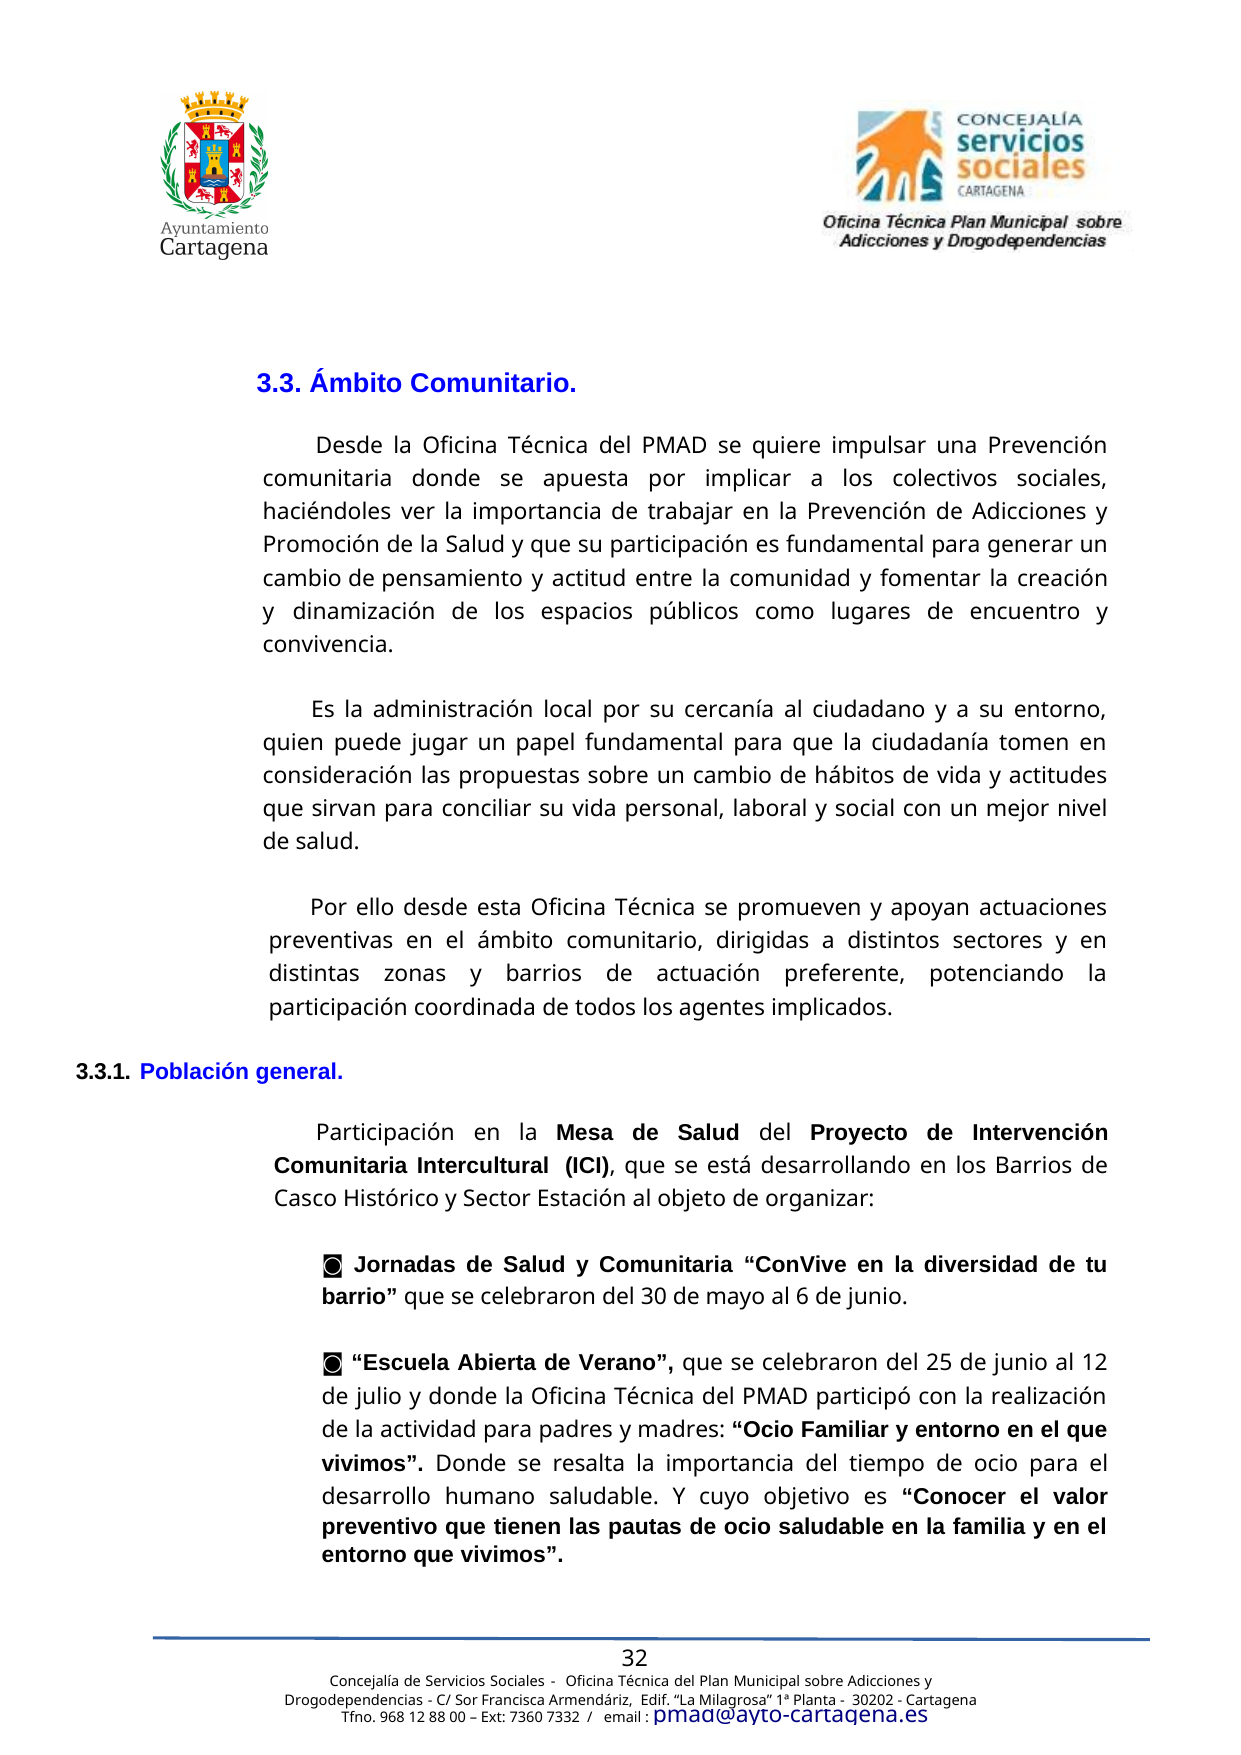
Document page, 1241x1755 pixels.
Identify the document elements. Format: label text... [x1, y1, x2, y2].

text ◙ “Escuela Abierta de Verano”, que se celebraron del 25 de junio al 12 de julio y donde la Oficina Técnica del PMAD participó con la realización de la actividad para padres y madres: “Ocio Familiar y entorno en el que vivimos”. Donde se resalta la importancia del tiempo de ocio para el desarrollo humano saludable. Y cuyo objetivo es “Conocer el valor preventivo que tienen las pautas de ocio saludable en la familia y en el entorno que vivimos”. [321, 1346, 1108, 1568]
text ◙ Jornadas de Salud y Comunitaria “ConVive en la diversidad de tu barrio” que se celebraron del 30 de mayo al 6 de junio. [321, 1247, 1107, 1312]
text Es la administración local por su cercanía al ciudadano y a su entorno, quien puede jugar un papel fundamental para que la ciudadanía tomen en consideración las propuestas sobre un cambio de hábitos de vida y actitudes que sirvan para conciliar su vida personal, laboral y social con un mejor nivel de salud. [262, 693, 1108, 856]
list Población general. [76, 1058, 1130, 1084]
text Por ello desde esta Oficina Técnica se promueven y apoyan actuaciones preventivas en el ámbito comunitario, dirigidas a distintos sectores y en distintas zonas y barrios de actuación preferente, potenciando la participación coordinada de todos los agentes implicados. [268, 891, 1108, 1022]
text Participación en la Mesa de Salud del Proyecto de Intervención Comunitaria Intercultural (ICI), que se está desarrollando en los Barrios de Casco Histórico y Sector Estación al objeto de organizar: [274, 1116, 1109, 1213]
list Ámbito Comunitario. [256, 367, 1130, 399]
text Desde la Oficina Técnica del PMAD se quiere impulsar una Prevención comunitaria donde se apuesta por implicar a los colectivos sociales, haciéndoles ver la importancia de trabajar en la Prevención de Adicciones y Promoción de la Salud y que su participación es fundamental para generar un cambio de pensamiento y actitud entre la comunidad y fomentar la creación y dinamización de los espacios públicos como lugares de encuentro y convivencia. [262, 429, 1108, 659]
